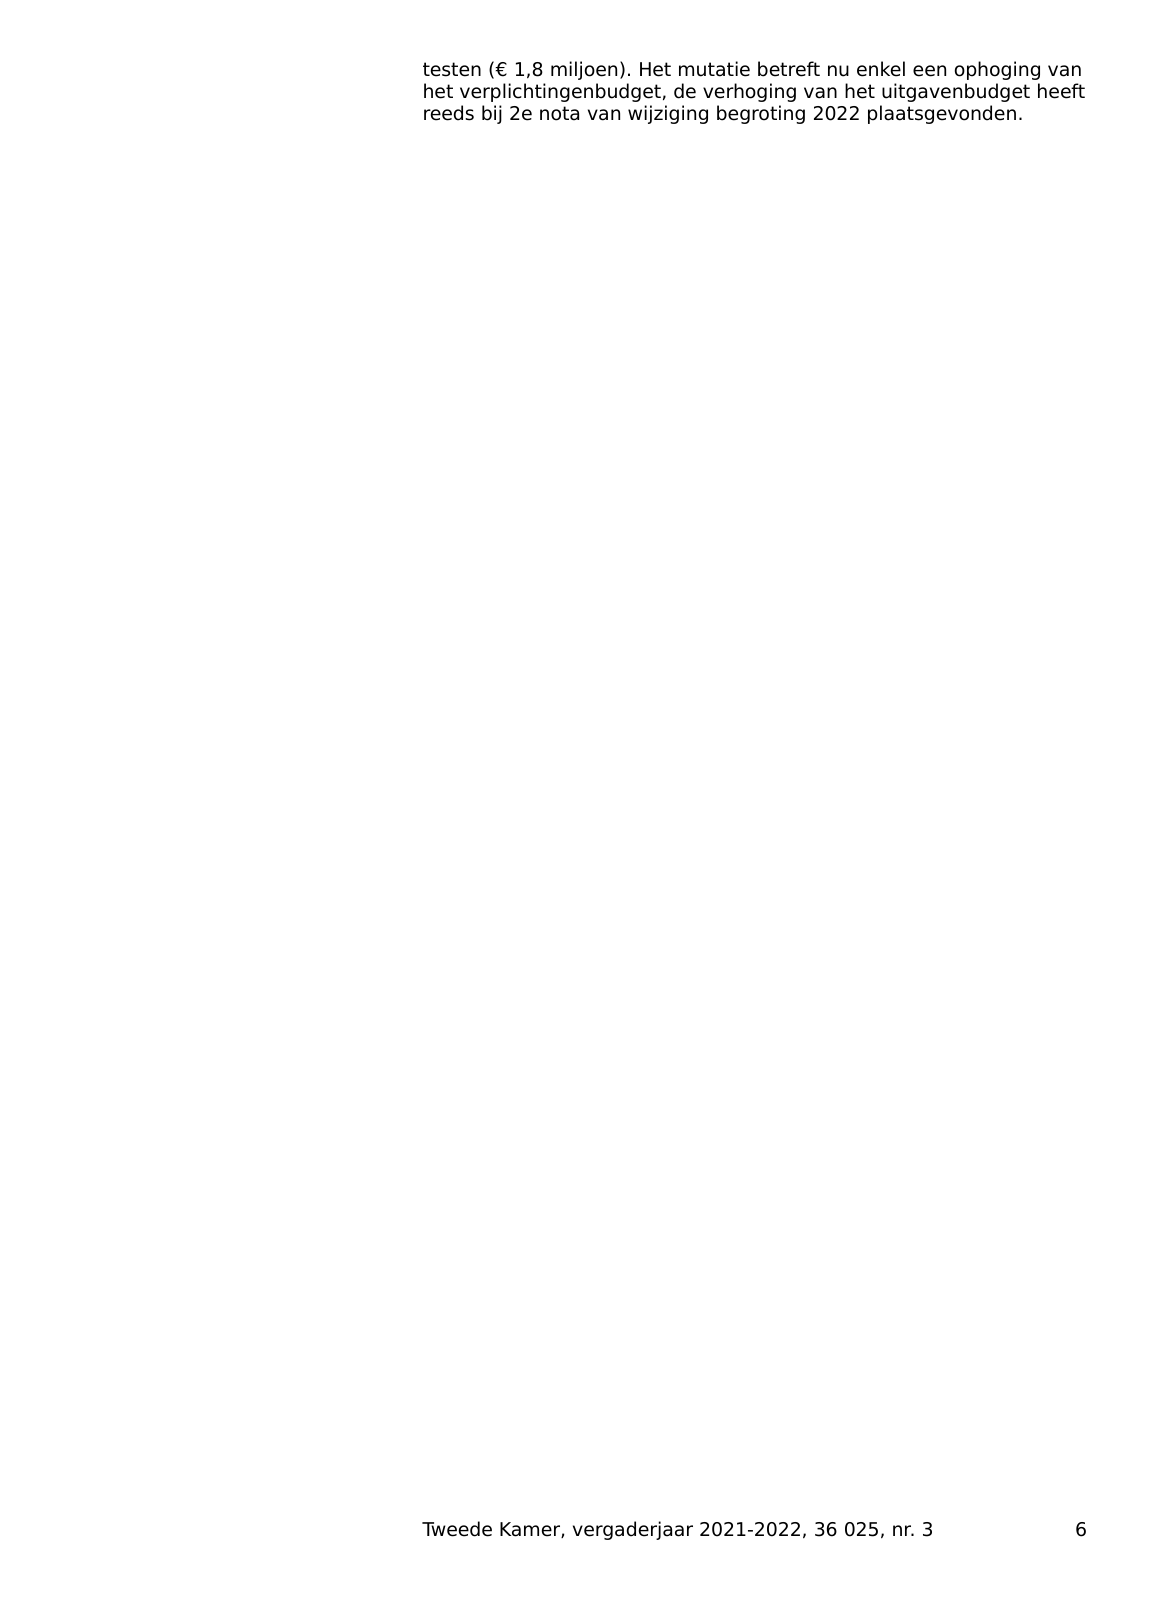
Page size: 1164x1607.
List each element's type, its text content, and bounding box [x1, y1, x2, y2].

text testen (€ 1,8 miljoen). Het mutatie betreft nu enkel een ophoging van het verplichtingenbudget, de verhoging van het uitgavenbudget heeft reeds bij 2e nota van wijziging begroting 2022 plaatsgevonden. [422, 59, 1087, 125]
